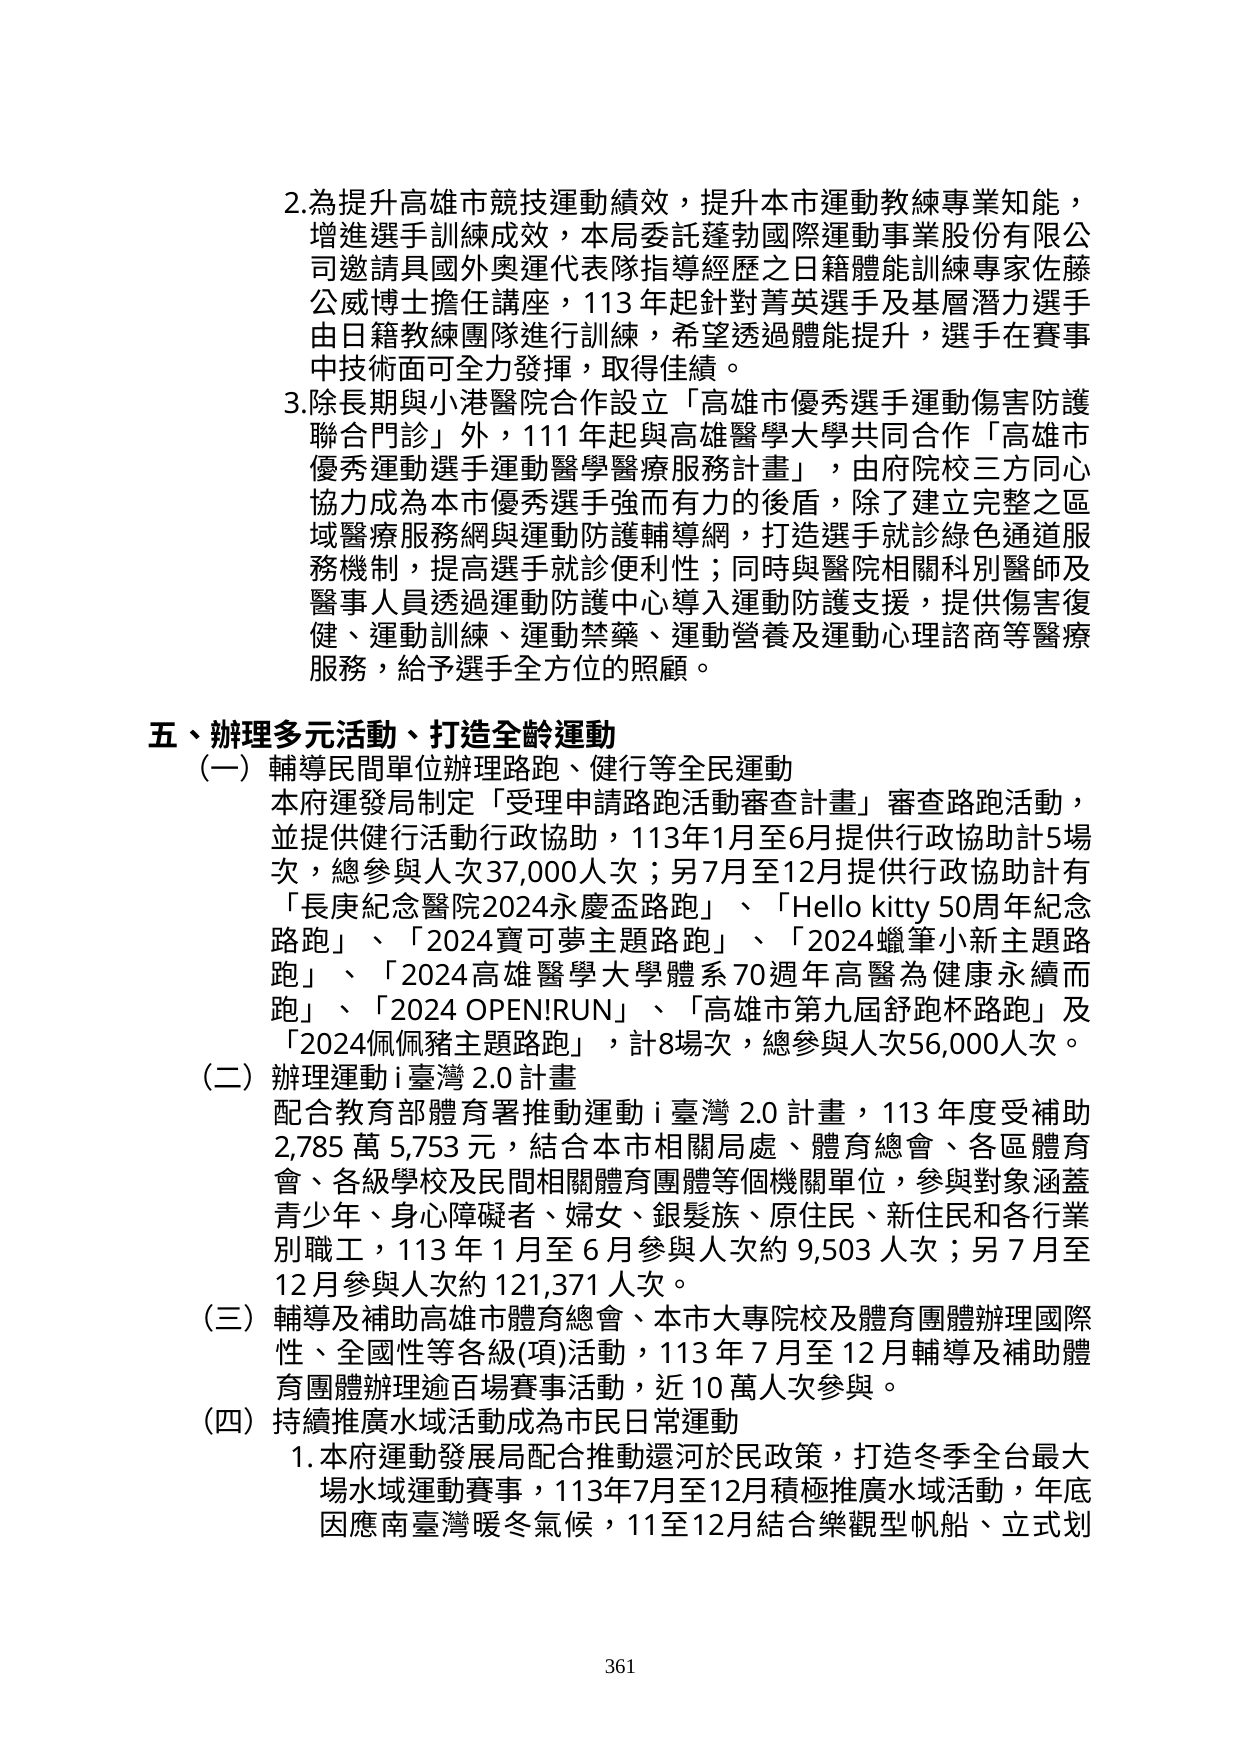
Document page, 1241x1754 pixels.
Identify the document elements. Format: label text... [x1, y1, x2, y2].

text 本府運發局制定「受理申請路跑活動審查計畫」審查路跑活動，並提供健行活動行政協助，113年1月至6月提供行政協助計5場次，總參與人次37,000人次；另7月至12月提供行政協助計有「長庚紀念醫院2024永慶盃路跑」、「Hello kitty 50周年紀念路跑」、「2024寶可夢主題路跑」、「2024蠟筆小新主題路跑」、「2024高雄醫學大學體系70週年高醫為健康永續而跑」、「2024 OPEN!RUN」、「高雄市第九屆舒跑杯路跑」及「2024佩佩豬主題路跑」，計8場次，總參與人次56,000人次。 [270, 786, 1092, 1061]
text 五、辦理多元活動、打造全齡運動 [148, 720, 1092, 753]
text （二）辦理運動i臺灣2.0計畫 [184, 1061, 1092, 1096]
text 配合教育部體育署推動運動i臺灣2.0計畫，113年度受補助2,785萬5,753元，結合本市相關局處、體育總會、各區體育會、各級學校及民間相關體育團體等個機關單位，參與對象涵蓋青少年、身心障礙者、婦女、銀髮族、原住民、新住民和各行業別職工，113年1月至6月參與人次約9,503人次；另7月至12月參與人次約121,371人次。 [273, 1096, 1092, 1302]
text （四）持續推廣水域活動成為市民日常運動 [185, 1405, 1092, 1439]
text 2.為提升高雄市競技運動績效，提升本市運動教練專業知能，增進選手訓練成效，本局委託蓬勃國際運動事業股份有限公司邀請具國外奧運代表隊指導經歷之日籍體能訓練專家佐藤公威博士擔任講座，113年起針對菁英選手及基層潛力選手由日籍教練團隊進行訓練，希望透過體能提升，選手在賽事中技術面可全力發揮，取得佳績。 [283, 186, 1092, 386]
text （三）輔導及補助高雄市體育總會、本市大專院校及體育團體辦理國際性、全國性等各級(項)活動，113年7月至12月輔導及補助體育團體辦理逾百場賽事活動，近10萬人次參與。 [185, 1302, 1092, 1405]
text 3.除長期與小港醫院合作設立「高雄市優秀選手運動傷害防護聯合門診」外，111年起與高雄醫學大學共同合作「高雄市優秀運動選手運動醫學醫療服務計畫」，由府院校三方同心協力成為本市優秀選手強而有力的後盾，除了建立完整之區域醫療服務網與運動防護輔導網，打造選手就診綠色通道服務機制，提高選手就診便利性；同時與醫院相關科別醫師及醫事人員透過運動防護中心導入運動防護支援，提供傷害復健、運動訓練、運動禁藥、運動營養及運動心理諮商等醫療服務，給予選手全方位的照顧。 [283, 386, 1092, 686]
list 本府運動發展局配合推動還河於民政策，打造冬季全台最大場水域運動賽事，113年7月至12月積極推廣水域活動，年底因應南臺灣暖冬氣候，11至12月結合樂觀型帆船、立式划 [289, 1439, 1092, 1543]
text （一）輔導民間單位辦理路跑、健行等全民運動 [181, 753, 1092, 786]
